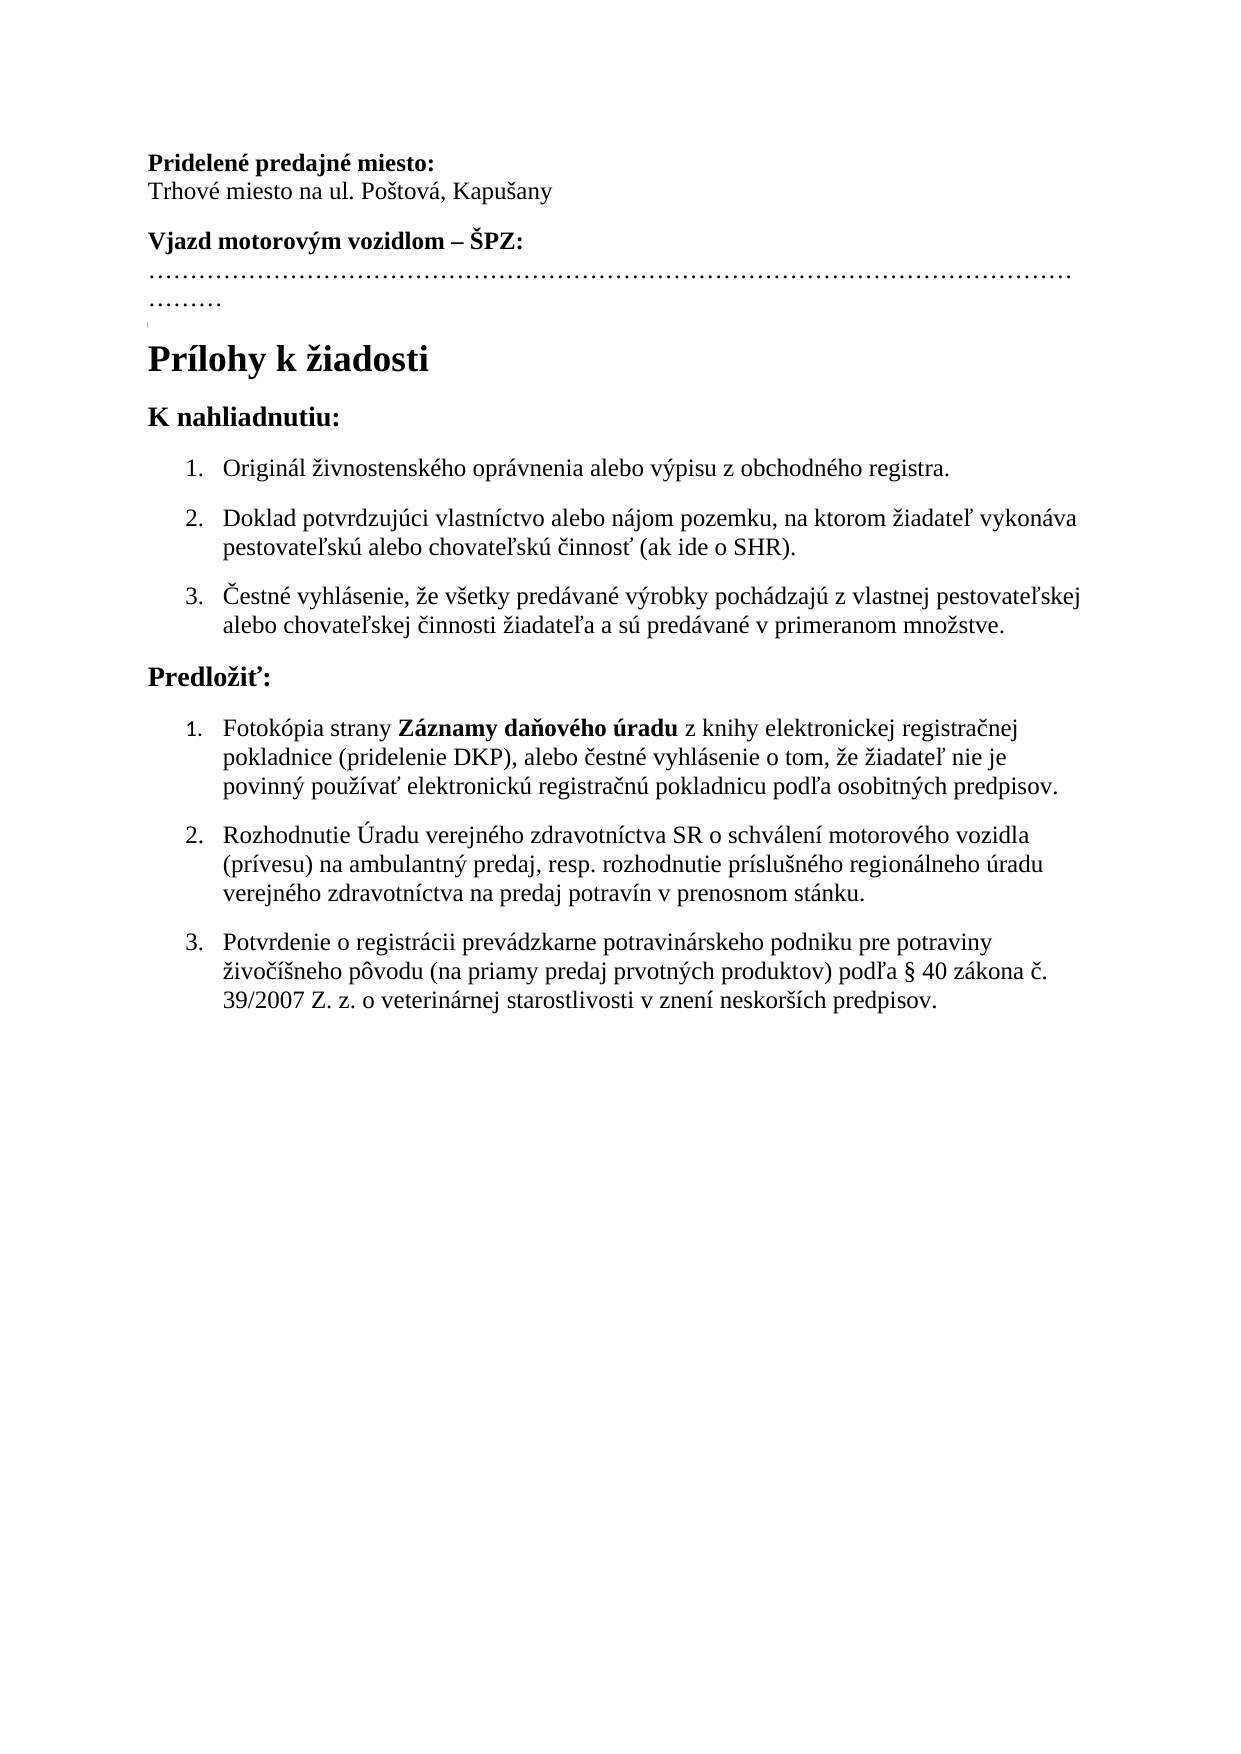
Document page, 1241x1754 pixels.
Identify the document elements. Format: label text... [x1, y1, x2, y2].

text Vjazd motorovým vozidlom – ŠPZ: ………………………………………………………………………………………………………… [148, 226, 1093, 312]
subtitle Prílohy k žiadosti [148, 336, 1093, 379]
list Originál živnostenského oprávnenia alebo výpisu z obchodného registra. [185, 453, 1093, 482]
list Doklad potvrdzujúci vlastníctvo alebo nájom pozemku, na ktorom žiadateľ vykonáva pestovateľskú alebo chovateľskú činnosť (ak ide o SHR). [185, 503, 1093, 561]
list Rozhodnutie Úradu verejného zdravotníctva SR o schválení motorového vozidla (prívesu) na ambulantný predaj, resp. rozhodnutie príslušného regionálneho úradu verejného zdravotníctva na predaj potravín v prenosnom stánku. [185, 820, 1093, 907]
subtitle Predložiť: [148, 660, 1093, 692]
list Fotokópia strany Záznamy daňového úradu z knihy elektronickej registračnej pokladnice (pridelenie DKP), alebo čestné vyhlásenie o tom, že žiadateľ nie je povinný používať elektronickú registračnú pokladnicu podľa osobitných predpisov. [185, 713, 1093, 799]
list Potvrdenie o registrácii prevádzkarne potravinárskeho podniku pre potraviny živočíšneho pôvodu (na priamy predaj prvotných produktov) podľa § 40 zákona č. 39/2007 Z. z. o veterinárnej starostlivosti v znení neskorších predpisov. [185, 927, 1093, 1014]
list Čestné vyhlásenie, že všetky predávané výrobky pochádzajú z vlastnej pestovateľskej alebo chovateľskej činnosti žiadateľa a sú predávané v primeranom množstve. [185, 581, 1093, 639]
text Pridelené predajné miesto: Trhové miesto na ul. Poštová, Kapušany [148, 148, 1093, 205]
subtitle K nahliadnutiu: [148, 400, 1093, 433]
